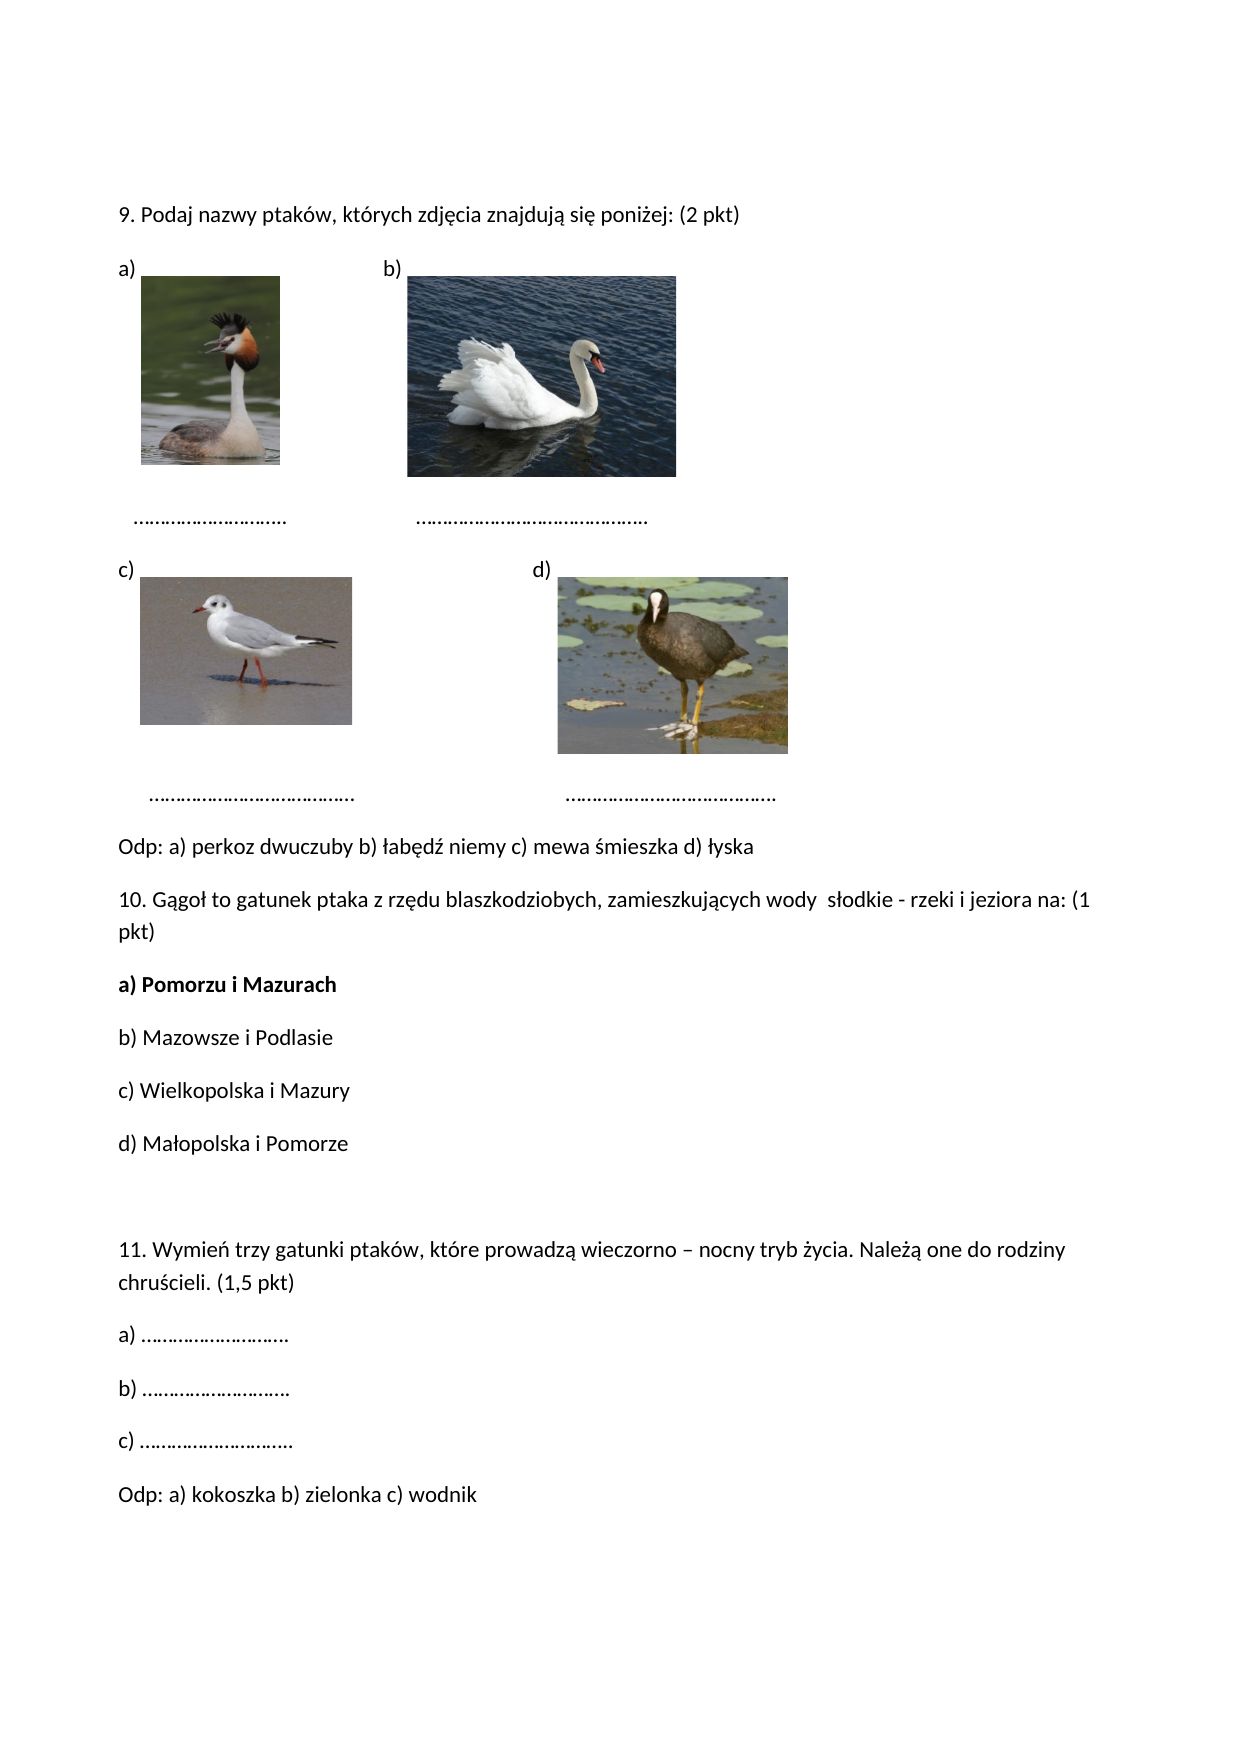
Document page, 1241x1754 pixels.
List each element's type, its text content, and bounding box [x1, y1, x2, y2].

text ……………………….. …………………………………….. [118, 502, 1093, 530]
text a) b) [118, 254, 1093, 477]
text 11. Wymień trzy gatunki ptaków, które prowadzą wieczorno – nocny tryb życia. Należą one do rodziny chruścieli. (1,5 pkt) [118, 1235, 1093, 1296]
text c) d) [118, 555, 1093, 754]
text b) ………………………. [118, 1374, 1093, 1402]
text c) ……………………….. [118, 1427, 1093, 1455]
text 10. Gągoł to gatunek ptaka z rzędu blaszkodziobych, zamieszkujących wody słodkie - rzeki i jeziora na: (1 pkt) [118, 885, 1093, 945]
text d) Małopolska i Pomorze [118, 1129, 1093, 1157]
text c) Wielkopolska i Mazury [118, 1076, 1093, 1104]
text Odp: a) perkoz dwuczuby b) łabędź niemy c) mewa śmieszka d) łyska [118, 832, 1093, 860]
text a) ………………………. [118, 1321, 1093, 1349]
text ………………………………… …………………………………. [118, 779, 1093, 807]
text b) Mazowsze i Podlasie [118, 1023, 1093, 1051]
text a) Pomorzu i Mazurach [118, 970, 1093, 998]
text 9. Podaj nazwy ptaków, których zdjęcia znajdują się poniżej: (2 pkt) [118, 201, 1093, 229]
text Odp: a) kokoszka b) zielonka c) wodnik [118, 1480, 1093, 1508]
